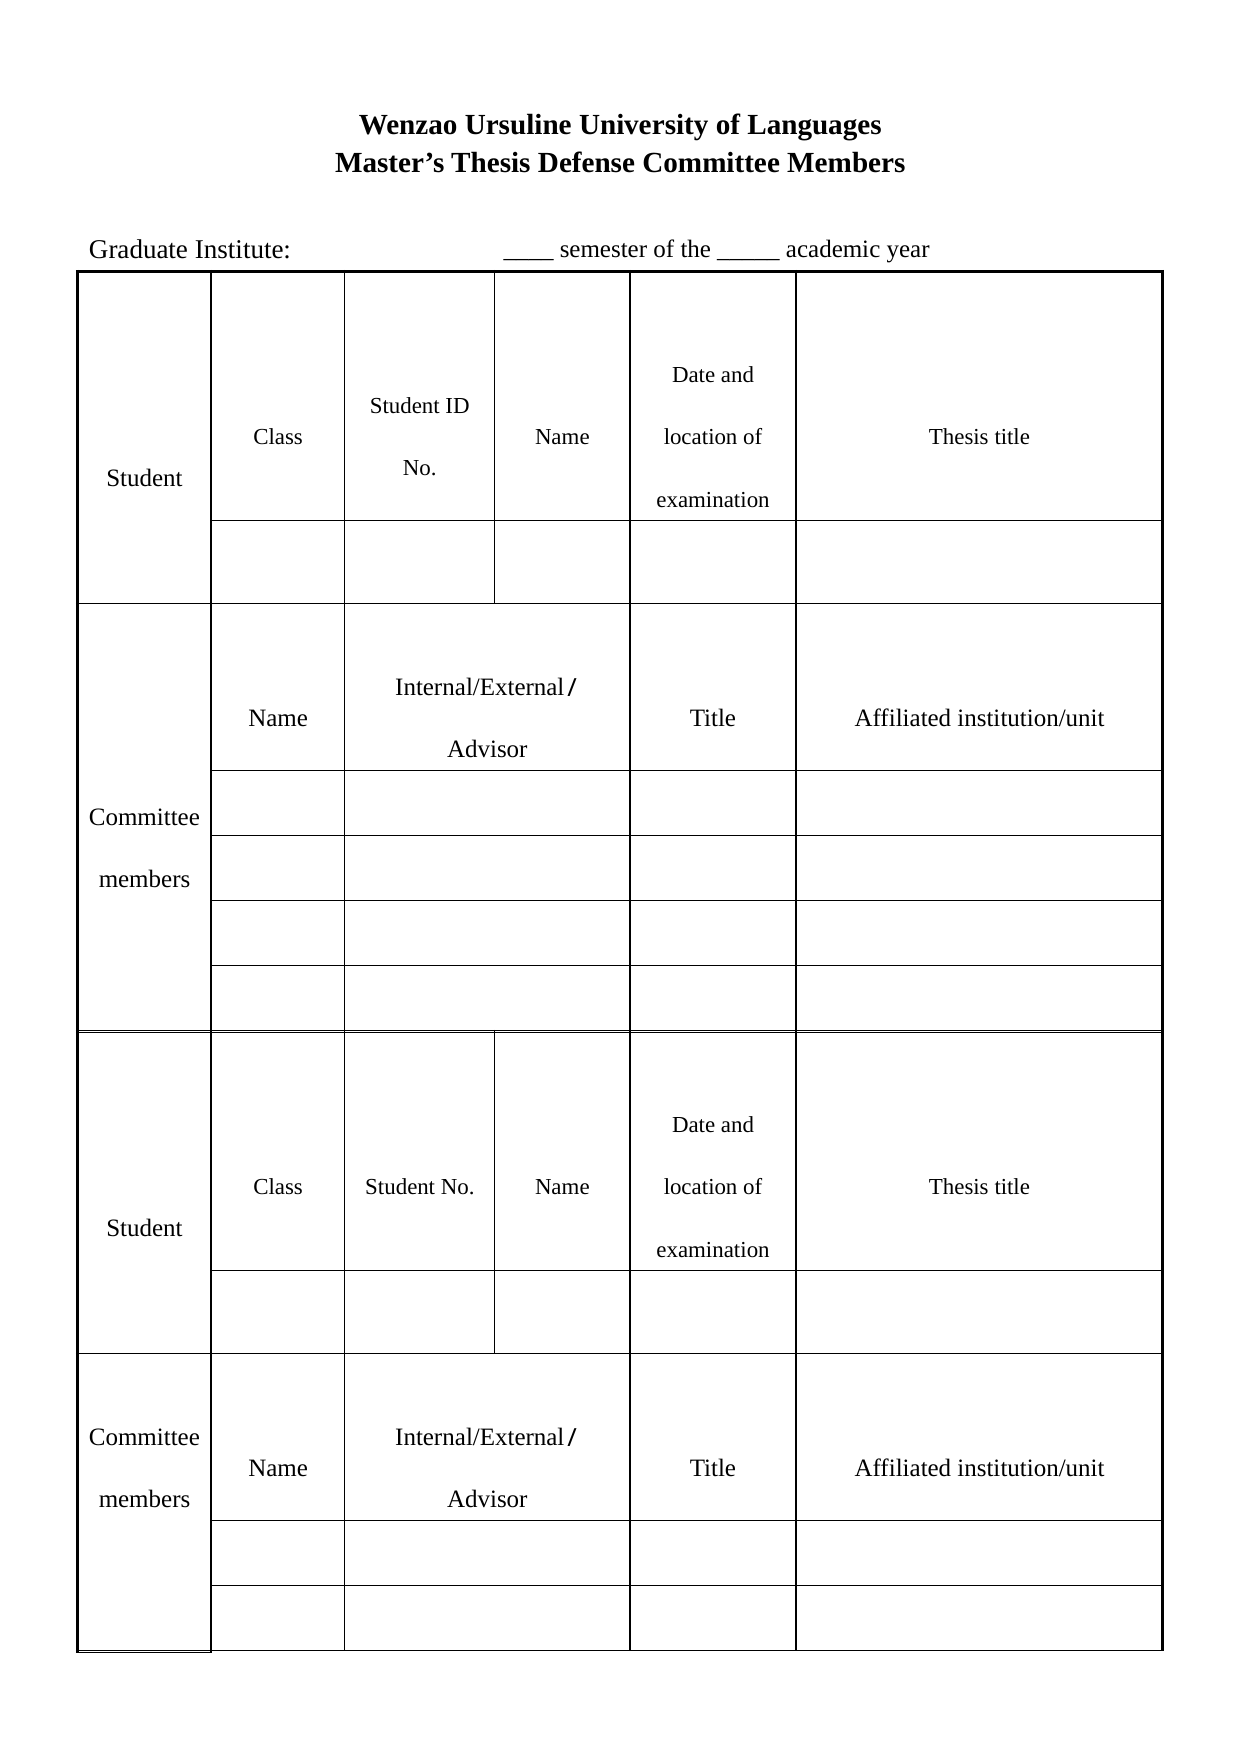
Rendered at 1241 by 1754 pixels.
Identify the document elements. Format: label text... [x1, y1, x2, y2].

table_cell [797, 771, 1161, 835]
table_cell [631, 901, 795, 965]
table_cell [212, 901, 344, 965]
table_cell Affiliated institution/unit [797, 604, 1161, 770]
table_cell Class [212, 1033, 344, 1270]
table_cell Name [212, 1354, 344, 1520]
text Wenzao Ursuline University of Languages [89, 82, 1152, 145]
table_cell [797, 836, 1161, 900]
table_header Thesis title [797, 273, 1161, 520]
table_cell Committee members [79, 604, 210, 1030]
table_cell [212, 1521, 344, 1585]
table_cell Student No. [345, 1033, 494, 1270]
table_cell Student [79, 1033, 210, 1352]
table_cell Internal/External/Advisor [345, 604, 629, 770]
table_cell [631, 771, 795, 835]
table_cell [631, 1271, 795, 1352]
table_cell Name [495, 1033, 629, 1270]
text Graduate Institute: ____ semester of the _____ academic year [89, 207, 1152, 270]
table_cell [631, 966, 795, 1030]
table_cell [345, 901, 629, 965]
table_cell [797, 1586, 1161, 1650]
table_cell [797, 521, 1161, 602]
table_cell [212, 771, 344, 835]
table_cell [345, 1586, 629, 1650]
table_cell [495, 1271, 629, 1352]
table_cell [212, 836, 344, 900]
table_cell Internal/External/Advisor [345, 1354, 629, 1520]
table_cell [631, 521, 795, 602]
table_cell [495, 521, 629, 602]
table_cell [212, 1271, 344, 1352]
table_cell [345, 1271, 494, 1352]
table_cell [797, 901, 1161, 965]
table_cell [345, 836, 629, 900]
table_cell [212, 966, 344, 1030]
table_cell Committee members [79, 1354, 210, 1650]
table_cell [212, 521, 344, 602]
table_cell [345, 521, 494, 602]
table_cell [631, 836, 795, 900]
table_cell [345, 1521, 629, 1585]
table_cell [631, 1586, 795, 1650]
table_cell [631, 1521, 795, 1585]
table_cell [345, 771, 629, 835]
table_cell [797, 966, 1161, 1030]
table_cell [797, 1271, 1161, 1352]
table_cell Name [212, 604, 344, 770]
table_cell [797, 1521, 1161, 1585]
table_cell Thesis title [797, 1033, 1161, 1270]
table_cell [212, 1586, 344, 1650]
table_header Student [79, 273, 210, 602]
table_header Name [495, 273, 629, 520]
table_cell Date and location of examination [631, 1033, 795, 1270]
table_cell [345, 966, 629, 1030]
table_cell Affiliated institution/unit [797, 1354, 1161, 1520]
table_header Class [212, 273, 344, 520]
table_header Student ID No. [345, 273, 494, 520]
table_cell Title [631, 1354, 795, 1520]
table_cell Title [631, 604, 795, 770]
text Master’s Thesis Defense Committee Members [89, 145, 1152, 178]
table_header Date and location of examination [631, 273, 795, 520]
